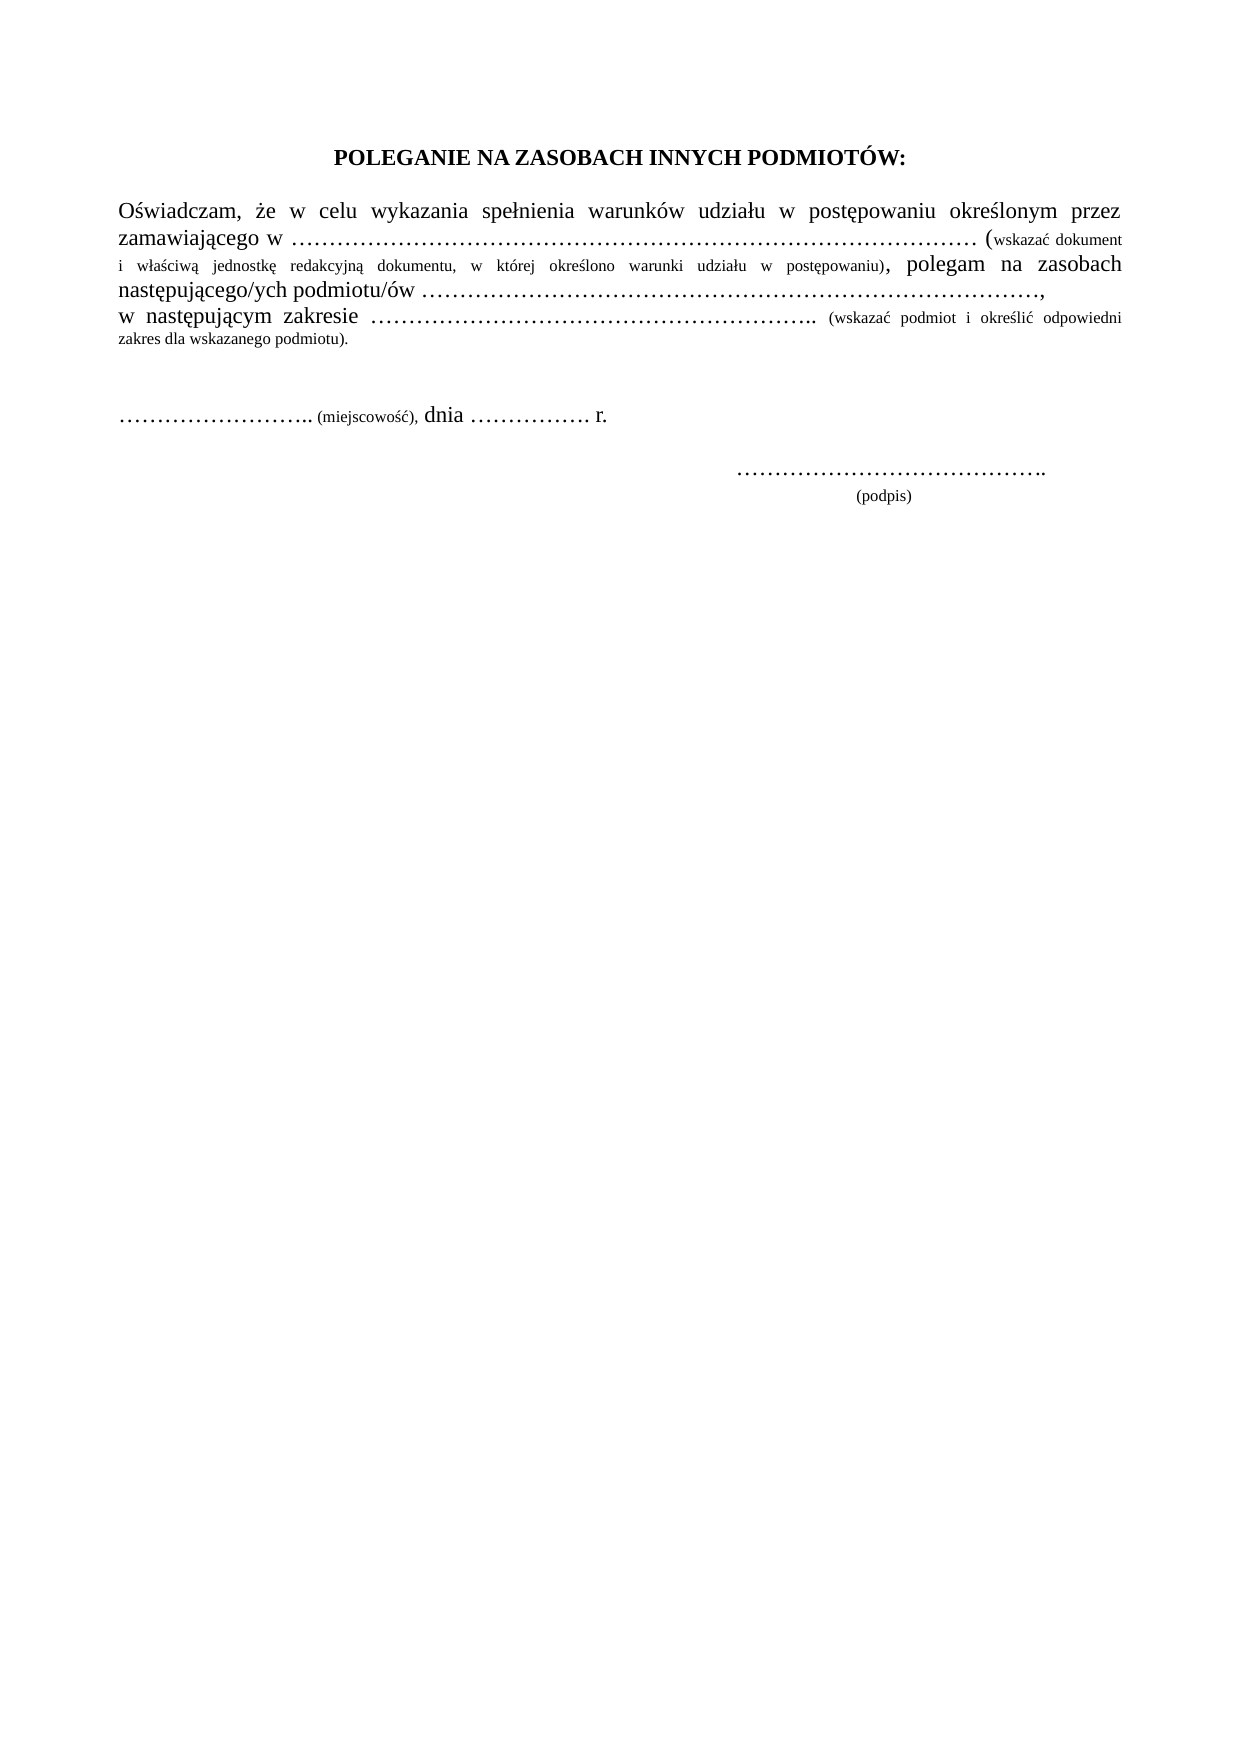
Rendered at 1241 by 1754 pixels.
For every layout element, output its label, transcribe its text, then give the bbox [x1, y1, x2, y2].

text POLEGANIE NA ZASOBACH INNYCH PODMIOTÓW: [118, 144, 1122, 171]
text (podpis) [118, 480, 1122, 506]
text w następującym zakresie ………………………………………………….. (wskazać podmiot i określić odpowiedni zakres dla wskazanego podmiotu). [118, 303, 1122, 348]
text Oświadczam, że w celu wykazania spełnienia warunków udziału w postępowaniu określonym przez zamawiającego w ……………………………………………………………………………… (wskazać dokument i właściwą jednostkę redakcyjną dokumentu, w której określono warunki udziału w postępowaniu), polegam na zasobach następującego/ych podmiotu/ów ………………………………………………………………………, [118, 197, 1122, 303]
text ………………………………….. [118, 453, 1122, 480]
text …………………….. (miejscowość), dnia ……………. r. [118, 401, 1122, 427]
